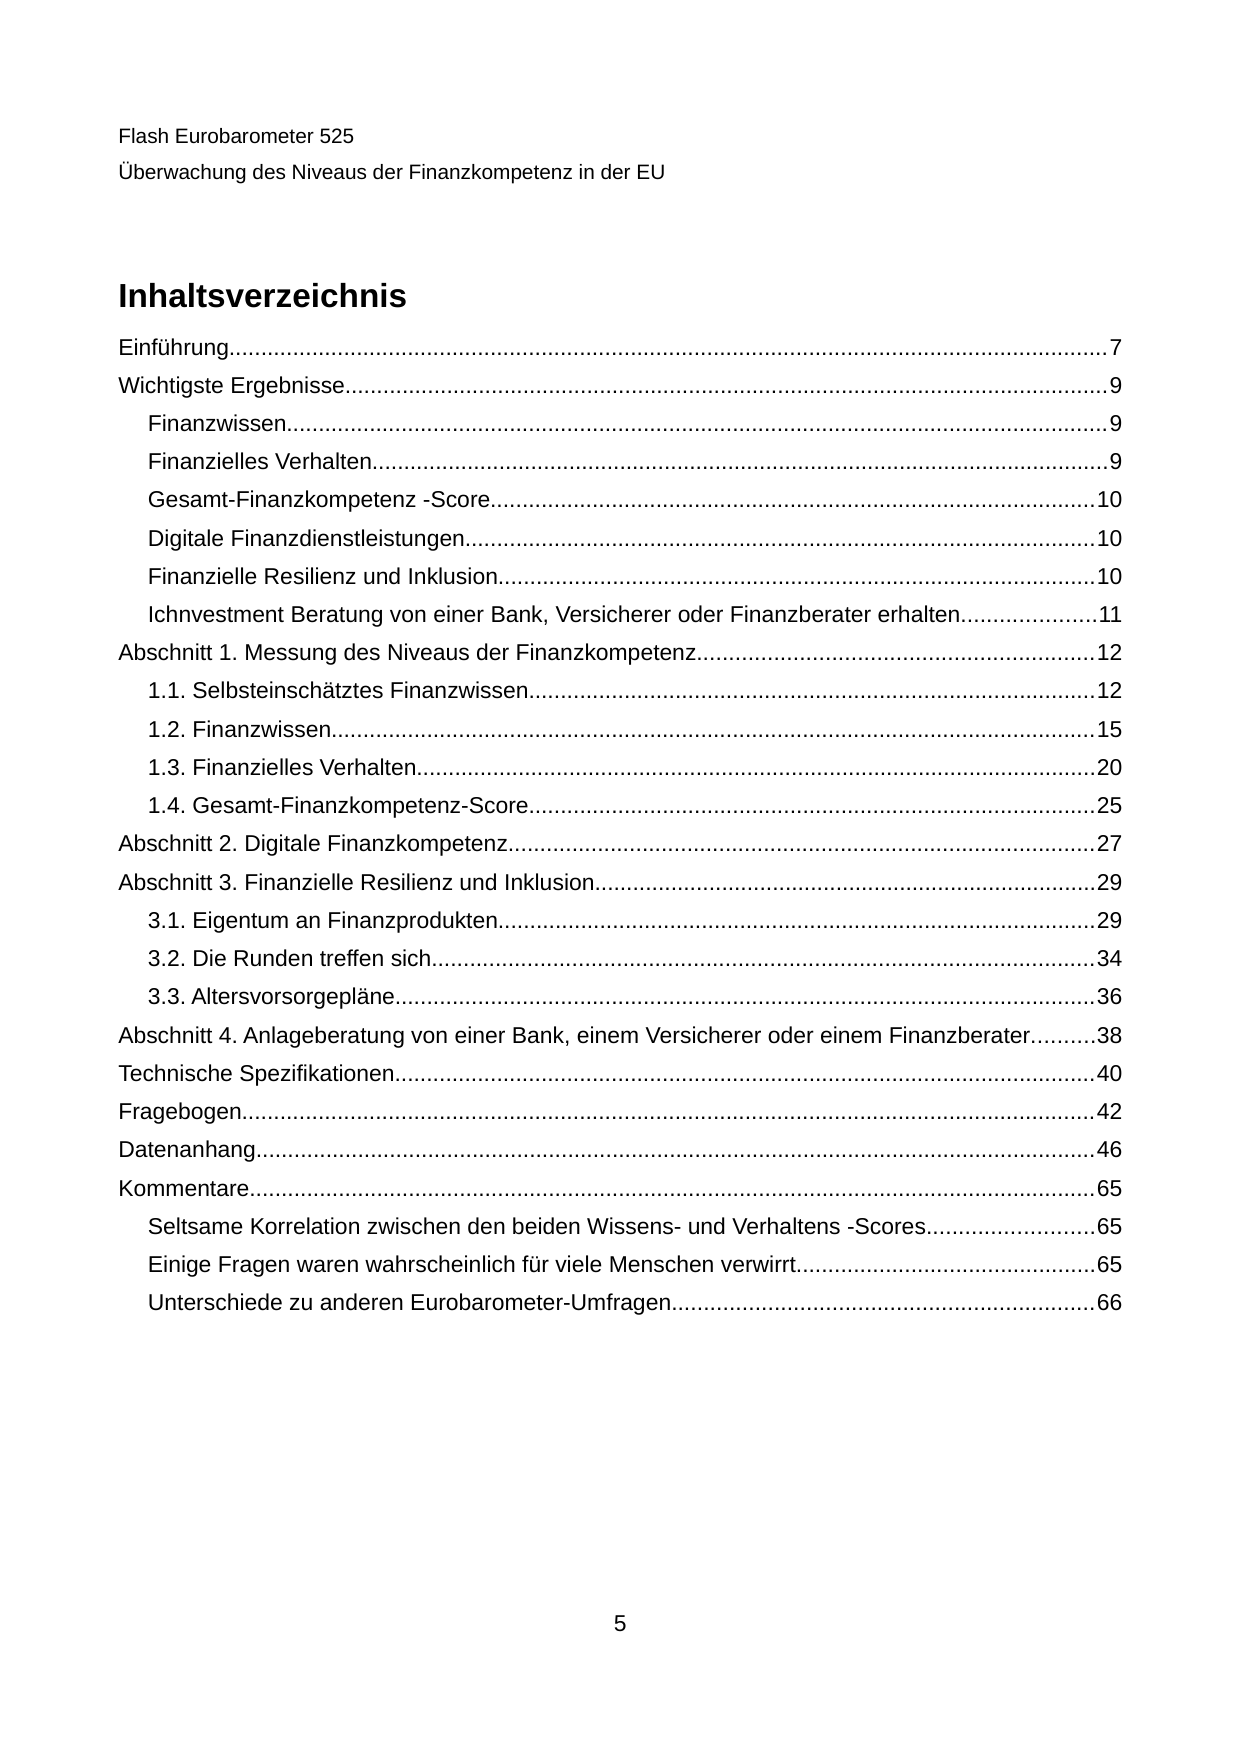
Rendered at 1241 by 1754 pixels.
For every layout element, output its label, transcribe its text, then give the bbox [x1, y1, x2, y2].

text 3.1. Eigentum an Finanzprodukten 29 [148, 907, 1122, 933]
text Abschnitt 3. Finanzielle Resilienz und Inklusion 29 [118, 869, 1122, 895]
text Seltsame Korrelation zwischen den beiden Wissens- und Verhaltens -Scores 65 [148, 1213, 1122, 1239]
text Abschnitt 4. Anlageberatung von einer Bank, einem Versicherer oder einem Finanzberater 38 [118, 1022, 1122, 1048]
text Unterschiede zu anderen Eurobarometer-Umfragen 66 [148, 1289, 1122, 1316]
text Abschnitt 1. Messung des Niveaus der Finanzkompetenz 12 [118, 639, 1122, 666]
text Finanzielles Verhalten 9 [148, 448, 1122, 474]
text 1.1. Selbsteinschätztes Finanzwissen 12 [148, 677, 1122, 704]
text Einige Fragen waren wahrscheinlich für viele Menschen verwirrt. 65 [148, 1251, 1122, 1277]
text Gesamt-Finanzkompetenz -Score 10 [148, 486, 1122, 513]
text Abschnitt 2. Digitale Finanzkompetenz 27 [118, 830, 1122, 857]
text Digitale Finanzdienstleistungen 10 [148, 524, 1122, 551]
text 1.4. Gesamt-Finanzkompetenz-Score 25 [148, 792, 1122, 818]
text Datenanhang 46 [118, 1136, 1122, 1163]
text Einführung 7 [118, 333, 1122, 360]
text Technische Spezifikationen 40 [118, 1060, 1122, 1086]
text Fragebogen 42 [118, 1098, 1122, 1124]
subtitle Inhaltsverzeichnis [118, 277, 1122, 315]
text Finanzwissen 9 [148, 410, 1122, 436]
text 1.3. Finanzielles Verhalten 20 [148, 754, 1122, 780]
text Ichnvestment Beratung von einer Bank, Versicherer oder Finanzberater erhalten. 11 [148, 601, 1122, 627]
text Kommentare 65 [118, 1174, 1122, 1201]
text 3.2. Die Runden treffen sich 34 [148, 945, 1122, 971]
text Wichtigste Ergebnisse 9 [118, 372, 1122, 398]
text Finanzielle Resilienz und Inklusion 10 [148, 563, 1122, 589]
text 1.2. Finanzwissen 15 [148, 716, 1122, 742]
text 3.3. Altersvorsorgepläne 36 [148, 983, 1122, 1010]
